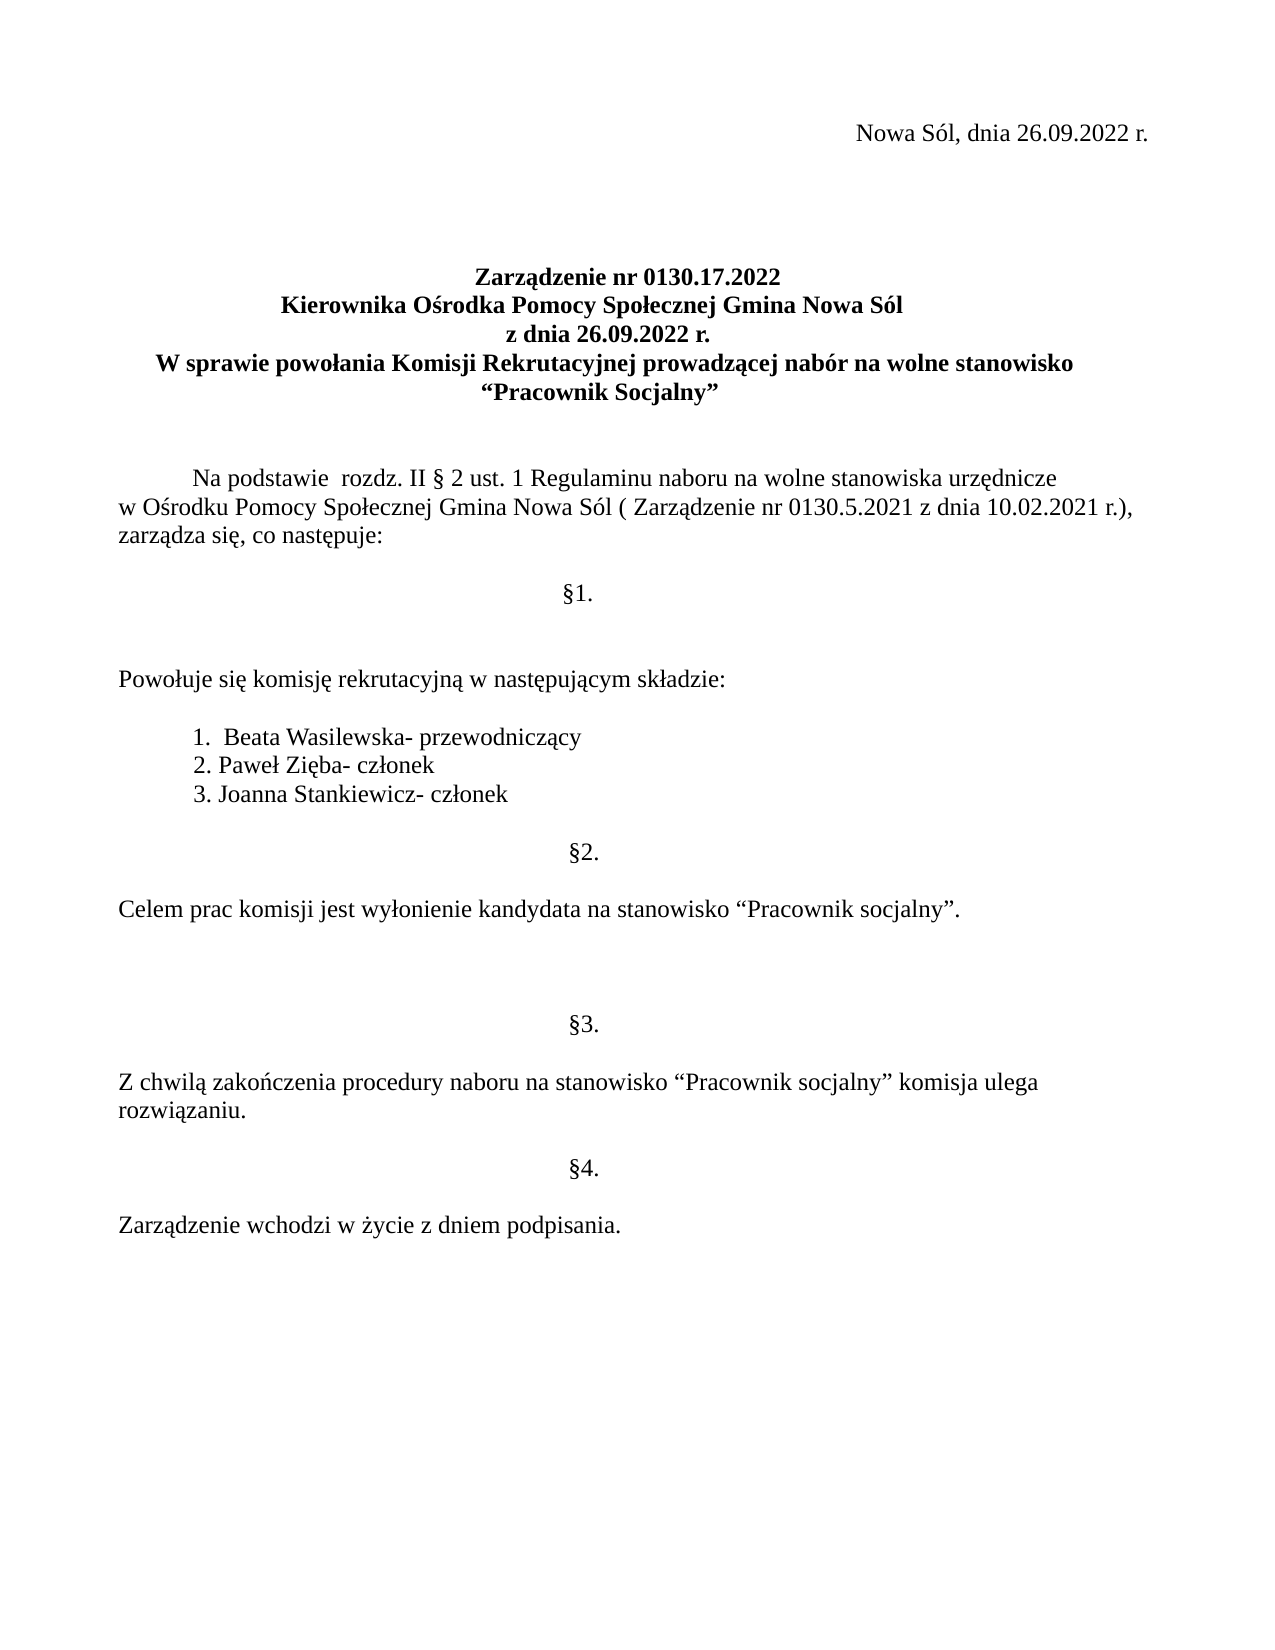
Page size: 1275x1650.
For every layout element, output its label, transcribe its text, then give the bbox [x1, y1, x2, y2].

text W sprawie powołania Komisji Rekrutacyjnej prowadzącej nabór na wolne stanowisko [118, 348, 1157, 377]
text 2. Paweł Zięba- członek [118, 751, 1157, 779]
text §2. [118, 837, 1157, 866]
text “Pracownik Socjalny” [118, 377, 1157, 406]
text §4. [118, 1153, 1157, 1182]
text Zarządzenie nr 0130.17.2022 [118, 262, 1157, 291]
text Kierownika Ośrodka Pomocy Społecznej Gmina Nowa Sól [118, 291, 1157, 319]
text 1. Beata Wasilewska- przewodniczący [118, 722, 1157, 751]
text Z chwilą zakończenia procedury naboru na stanowisko “Pracownik socjalny” komisja ulega rozwiązaniu. [118, 1067, 1157, 1124]
text Nowa Sól, dnia 26.09.2022 r. [118, 118, 1157, 147]
text Powołuje się komisję rekrutacyjną w następującym składzie: [118, 664, 1157, 693]
text 3. Joanna Stankiewicz- członek [118, 779, 1157, 808]
text zarządza się, co następuje: [118, 521, 1157, 549]
text Celem prac komisji jest wyłonienie kandydata na stanowisko “Pracownik socjalny”. [118, 894, 1157, 923]
text z dnia 26.09.2022 r. [118, 319, 1157, 348]
text §1. [118, 578, 1157, 607]
text §3. [118, 1009, 1157, 1038]
text Na podstawie rozdz. II § 2 ust. 1 Regulaminu naboru na wolne stanowiska urzędnicze w Ośrodku Pomocy Społecznej Gmina Nowa Sól ( Zarządzenie nr 0130.5.2021 z dnia 10.02.2021 r.), [118, 463, 1157, 521]
text Zarządzenie wchodzi w życie z dniem podpisania. [118, 1211, 1157, 1239]
